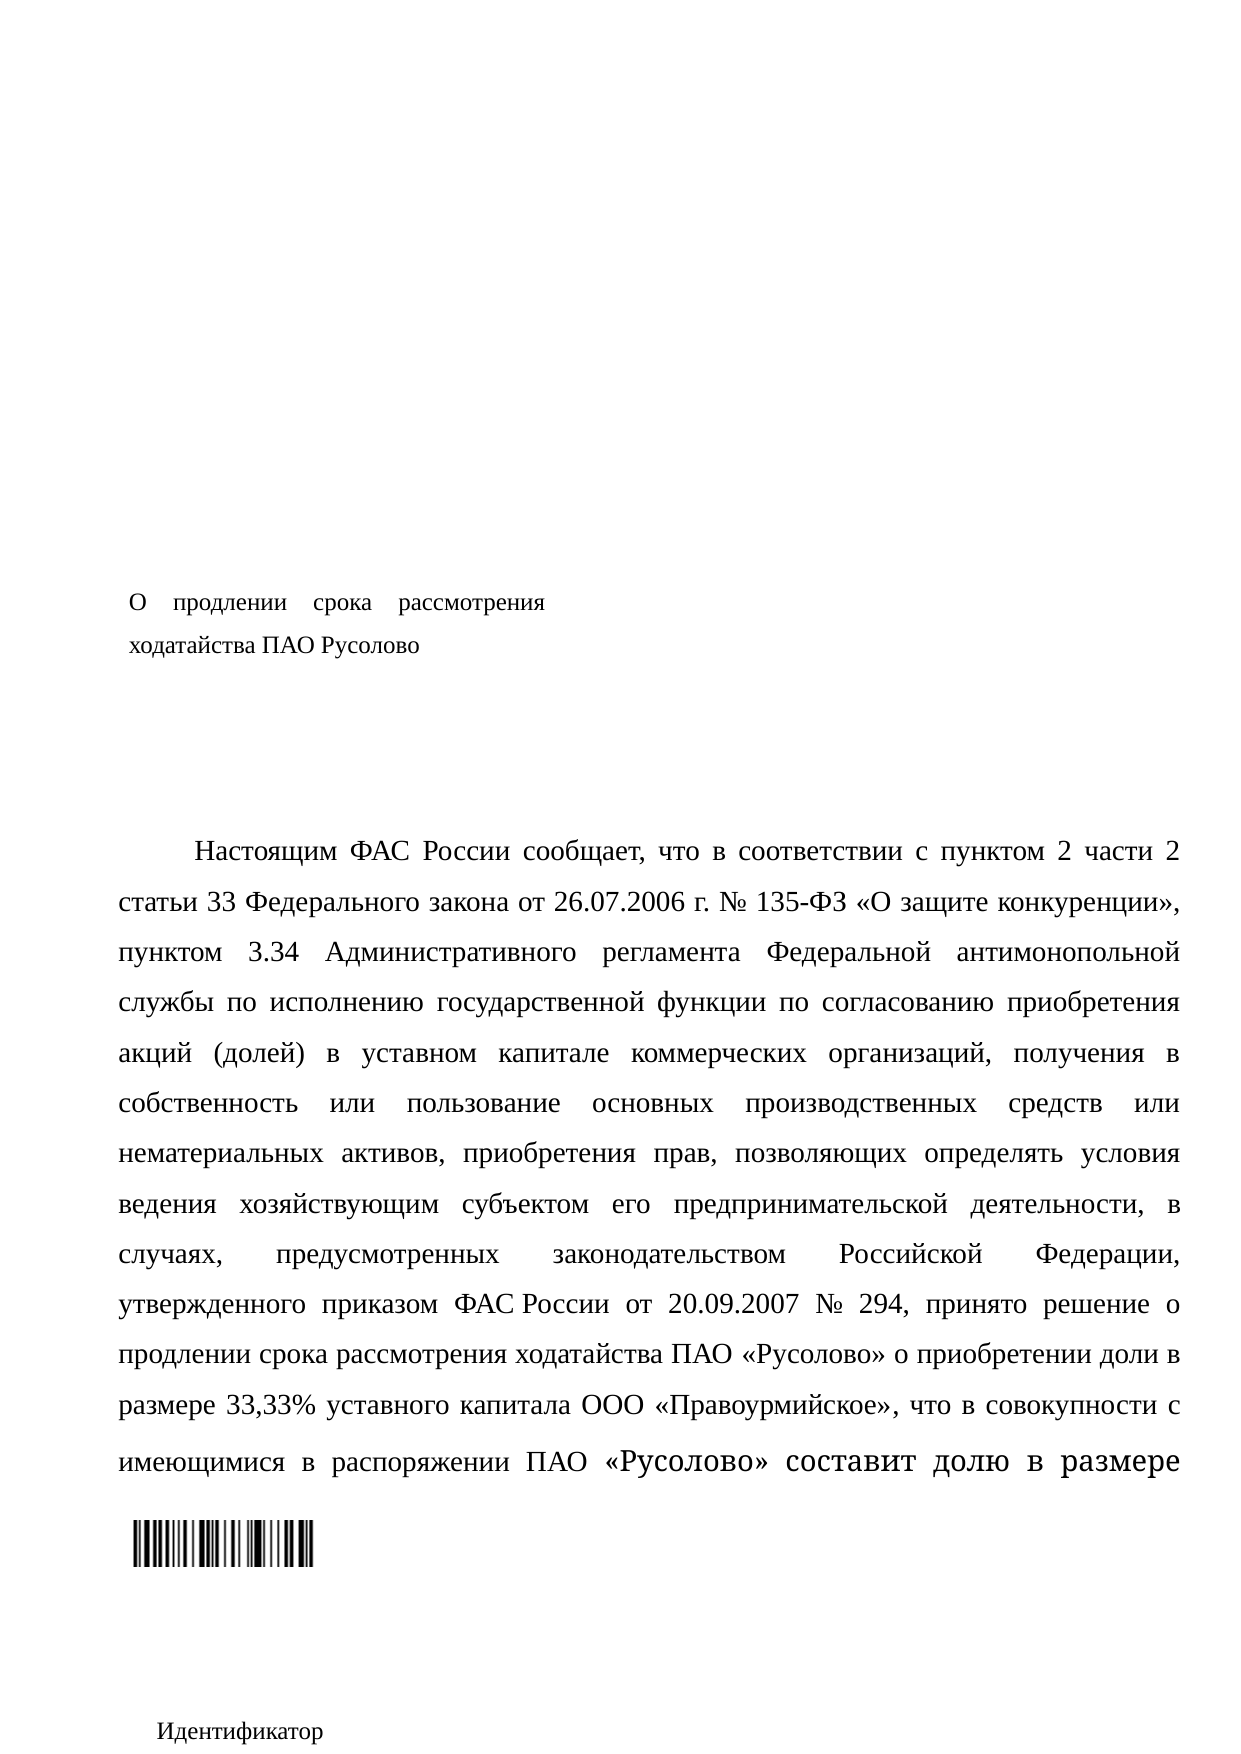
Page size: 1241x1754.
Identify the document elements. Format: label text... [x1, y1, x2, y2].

text Настоящим ФАС России сообщает, что в соответствии с пунктом 2 части 2 статьи 33 Федерального закона от 26.07.2006 г. № 135-ФЗ «О защите конкуренции», пунктом 3.34 Административного регламента Федеральной антимонопольной службы по исполнению государственной функции по согласованию приобретения акций (долей) в уставном капитале коммерческих организаций, получения в собственность или пользование основных производственных средств или нематериальных активов, приобретения прав, позволяющих определять условия ведения хозяйствующим субъектом его предпринимательской деятельности, в случаях, предусмотренных законодательством Российской Федерации, утвержденного приказом ФАС России от 20.09.2007 № 294, принято решение о продлении срока рассмотрения ходатайства ПАО «Русолово» о приобретении доли в размере 33,33% уставного капитала ООО «Правоурмийское», что в совокупности с имеющимися в распоряжении ПАО «Русолово» составит долю в размере [118, 833, 1181, 1480]
text О продлении срока рассмотрения ходатайства ПАО Русолово [129, 587, 545, 659]
table_header [664, 174, 1181, 611]
picture [118, 1520, 331, 1567]
